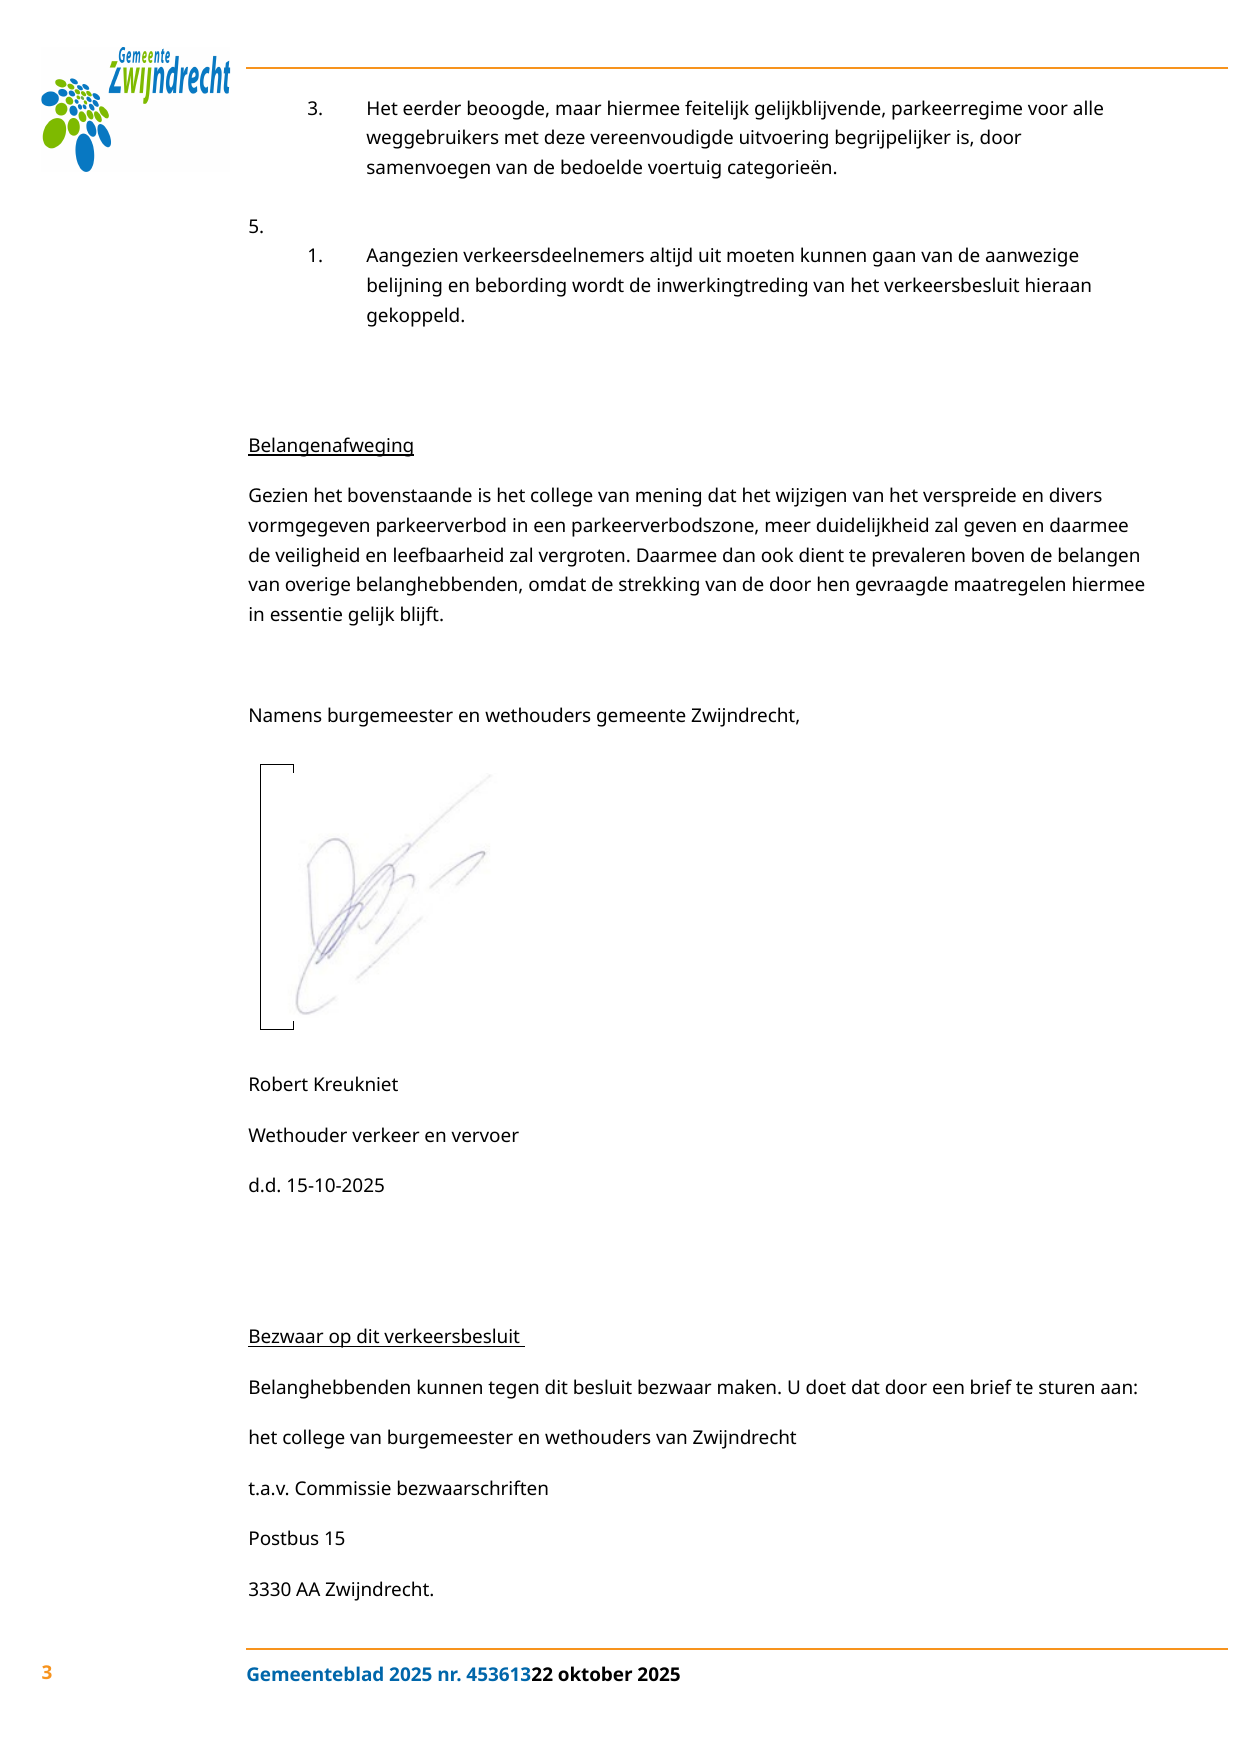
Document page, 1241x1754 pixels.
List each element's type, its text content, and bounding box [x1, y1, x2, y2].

list Het eerder beoogde, maar hiermee feitelijk gelijkblijvende, parkeerregime voor alle weggebruikers met deze vereenvoudigde uitvoering begrijpelijker is, door samenvoegen van de bedoelde voertuig categorieën. [307, 95, 1152, 180]
text Wethouder verkeer en vervoer [248, 1122, 1152, 1148]
picture [268, 773, 499, 1021]
text t.a.v. Commissie bezwaarschriften [248, 1475, 1152, 1501]
text Bezwaar op dit verkeersbesluit [248, 1324, 1152, 1349]
list Aangezien verkeersdeelnemers altijd uit moeten kunnen gaan van de aanwezige belijning en bebording wordt de inwerkingtreding van het verkeersbesluit hieraan gekoppeld. [307, 243, 1152, 328]
text 3330 AA Zwijndrecht. [248, 1576, 1152, 1602]
text d.d. 15-10-2025 [248, 1172, 1152, 1198]
picture [41, 47, 231, 172]
text Gezien het bovenstaande is het college van mening dat het wijzigen van het verspreide en divers vormgegeven parkeerverbod in een parkeerverbodszone, meer duidelijkheid zal geven en daarmee de veiligheid en leefbaarheid zal vergroten. Daarmee dan ook dient te prevaleren boven de belangen van overige belanghebbenden, omdat de strekking van de door hen gevraagde maatregelen hiermee in essentie gelijk blijft. [248, 483, 1152, 627]
text Postbus 15 [248, 1525, 1152, 1551]
text het college van burgemeester en wethouders van Zwijndrecht [248, 1424, 1152, 1450]
text Robert Kreukniet [248, 1072, 1152, 1097]
text Belangenafweging [248, 432, 1152, 458]
text Belanghebbenden kunnen tegen dit besluit bezwaar maken. U doet dat door een brief te sturen aan: [248, 1374, 1152, 1400]
text Namens burgemeester en wethouders gemeente Zwijndrecht, [248, 702, 1152, 728]
